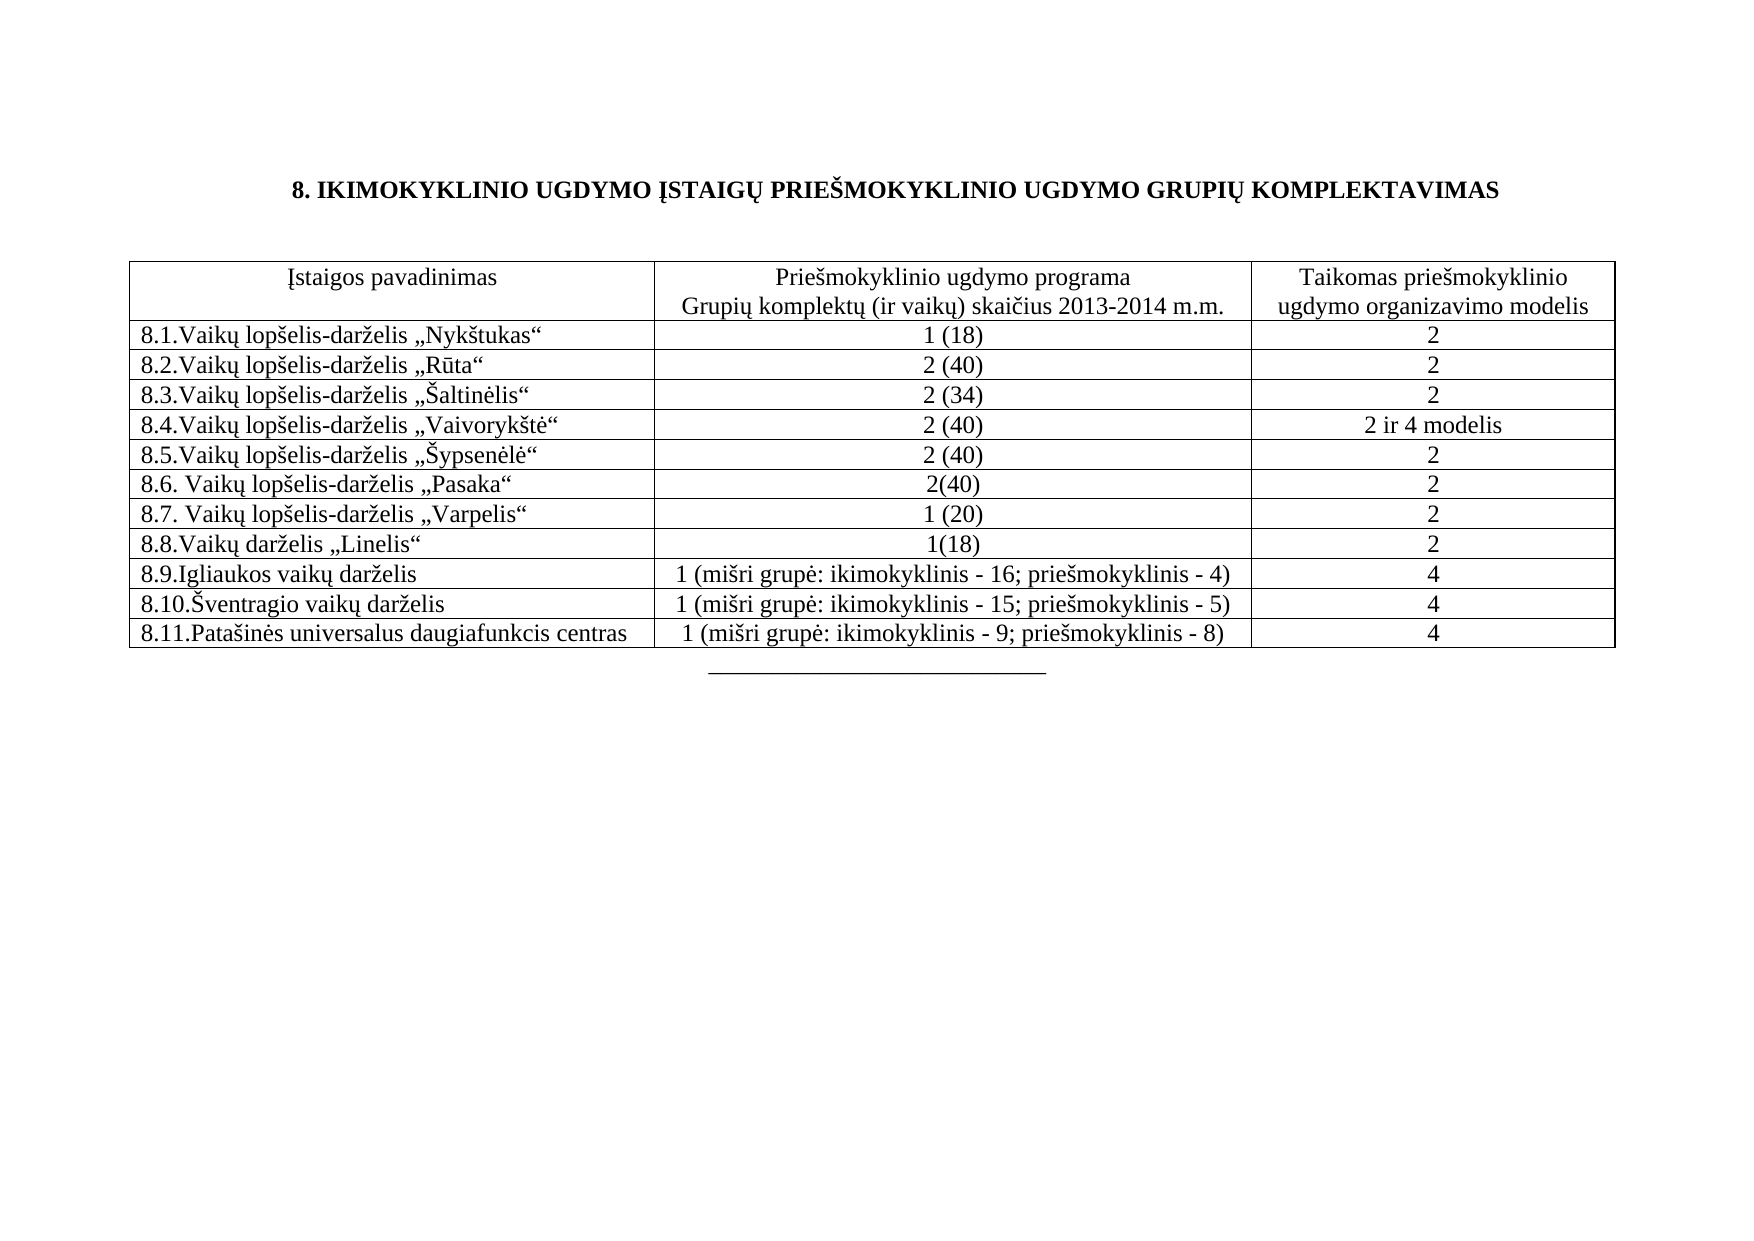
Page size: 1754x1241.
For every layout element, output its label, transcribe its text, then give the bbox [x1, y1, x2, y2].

table_header Priešmokyklinio ugdymo programa Grupių komplektų (ir vaikų) skaičius 2013-2014 m.m. [655, 262, 1251, 319]
table_cell 1 (mišri grupė: ikimokyklinis - 15; priešmokyklinis - 5) [655, 589, 1251, 617]
table_cell 8.5.Vaikų lopšelis-darželis „Šypsenėlė“ [130, 440, 654, 468]
table_cell 2 [1252, 470, 1614, 498]
table_cell 2 [1252, 529, 1614, 558]
table_cell 8.7. Vaikų lopšelis-darželis „Varpelis“ [130, 499, 654, 528]
table_cell 8.4.Vaikų lopšelis-darželis „Vaivorykštė“ [130, 410, 654, 439]
table_cell 2 (40) [655, 410, 1251, 439]
table_cell 1 (mišri grupė: ikimokyklinis - 9; priešmokyklinis - 8) [655, 619, 1251, 647]
table_cell 1 (18) [655, 321, 1251, 349]
table_cell 2 [1252, 440, 1614, 468]
table_cell 1 (mišri grupė: ikimokyklinis - 16; priešmokyklinis - 4) [655, 559, 1251, 588]
table_cell 2(40) [655, 470, 1251, 498]
table_cell 1 (20) [655, 499, 1251, 528]
table_cell 8.6. Vaikų lopšelis-darželis „Pasaka“ [130, 470, 654, 498]
table_cell 2 (34) [655, 380, 1251, 409]
table_cell 8.9.Igliaukos vaikų darželis [130, 559, 654, 588]
table_cell 8.8.Vaikų darželis „Linelis“ [130, 529, 654, 558]
table_header Įstaigos pavadinimas [130, 262, 654, 319]
table_cell 2 (40) [655, 350, 1251, 379]
table_cell 8.2.Vaikų lopšelis-darželis „Rūta“ [130, 350, 654, 379]
text ___________________________ [118, 648, 1636, 677]
text 8. IKIMOKYKLINIO UGDYMO ĮSTAIGŲ pRIEŠMOKYKLINIO UGDYMO GRUPIŲ KOMPLEKTAVIMAS [156, 175, 1636, 203]
table_cell 2 (40) [655, 440, 1251, 468]
table_cell 1(18) [655, 529, 1251, 558]
table_header Taikomas priešmokyklinio ugdymo organizavimo modelis [1252, 262, 1614, 319]
table_cell 2 [1252, 499, 1614, 528]
table_cell 8.1.Vaikų lopšelis-darželis „Nykštukas“ [130, 321, 654, 349]
table_cell 2 [1252, 350, 1614, 379]
table_cell 8.10.Šventragio vaikų darželis [130, 589, 654, 617]
table_cell 4 [1252, 589, 1614, 617]
table_cell 2 ir 4 modelis [1252, 410, 1614, 439]
table_cell 8.11.Patašinės universalus daugiafunkcis centras [130, 619, 654, 647]
table_cell 4 [1252, 559, 1614, 588]
table_cell 4 [1252, 619, 1614, 647]
table_cell 2 [1252, 321, 1614, 349]
table_cell 2 [1252, 380, 1614, 409]
table_cell 8.3.Vaikų lopšelis-darželis „Šaltinėlis“ [130, 380, 654, 409]
